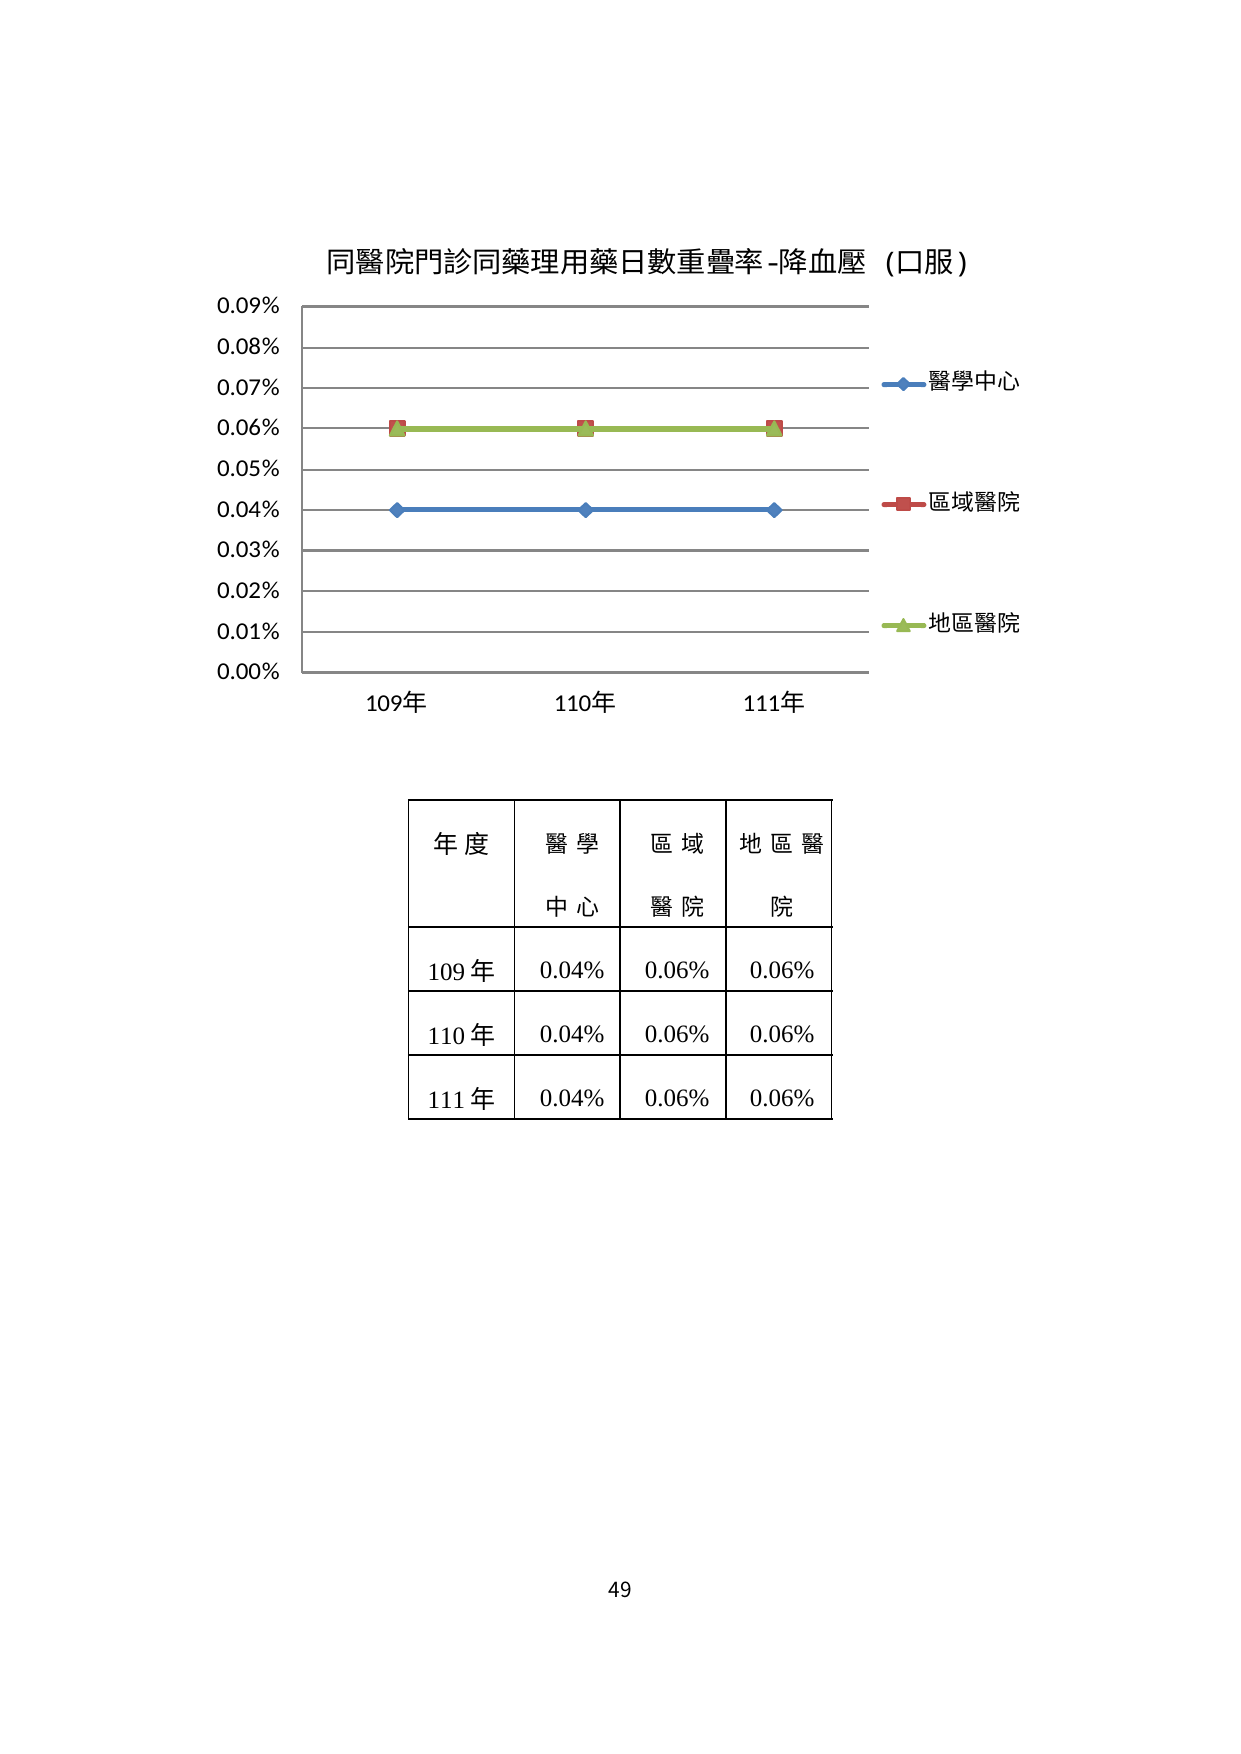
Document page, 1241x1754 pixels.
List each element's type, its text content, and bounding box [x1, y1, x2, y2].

table_cell 0.06% [621, 1056, 725, 1118]
table_cell 0.06% [727, 928, 831, 990]
table_header 地區醫院 [727, 801, 831, 926]
table_header 年度 [409, 801, 514, 926]
table_header 醫學中心 [515, 801, 619, 926]
table_cell 0.04% [515, 928, 619, 990]
table_cell 0.06% [727, 1056, 831, 1118]
table_cell 110年 [409, 992, 514, 1054]
table_cell 0.06% [727, 992, 831, 1054]
table_cell 0.04% [515, 1056, 619, 1118]
table_cell 0.06% [621, 992, 725, 1054]
table_cell 109年 [409, 928, 514, 990]
table_cell 111年 [409, 1056, 514, 1118]
table_cell 0.04% [515, 992, 619, 1054]
table_header 區域醫院 [621, 801, 725, 926]
table_cell 0.06% [621, 928, 725, 990]
